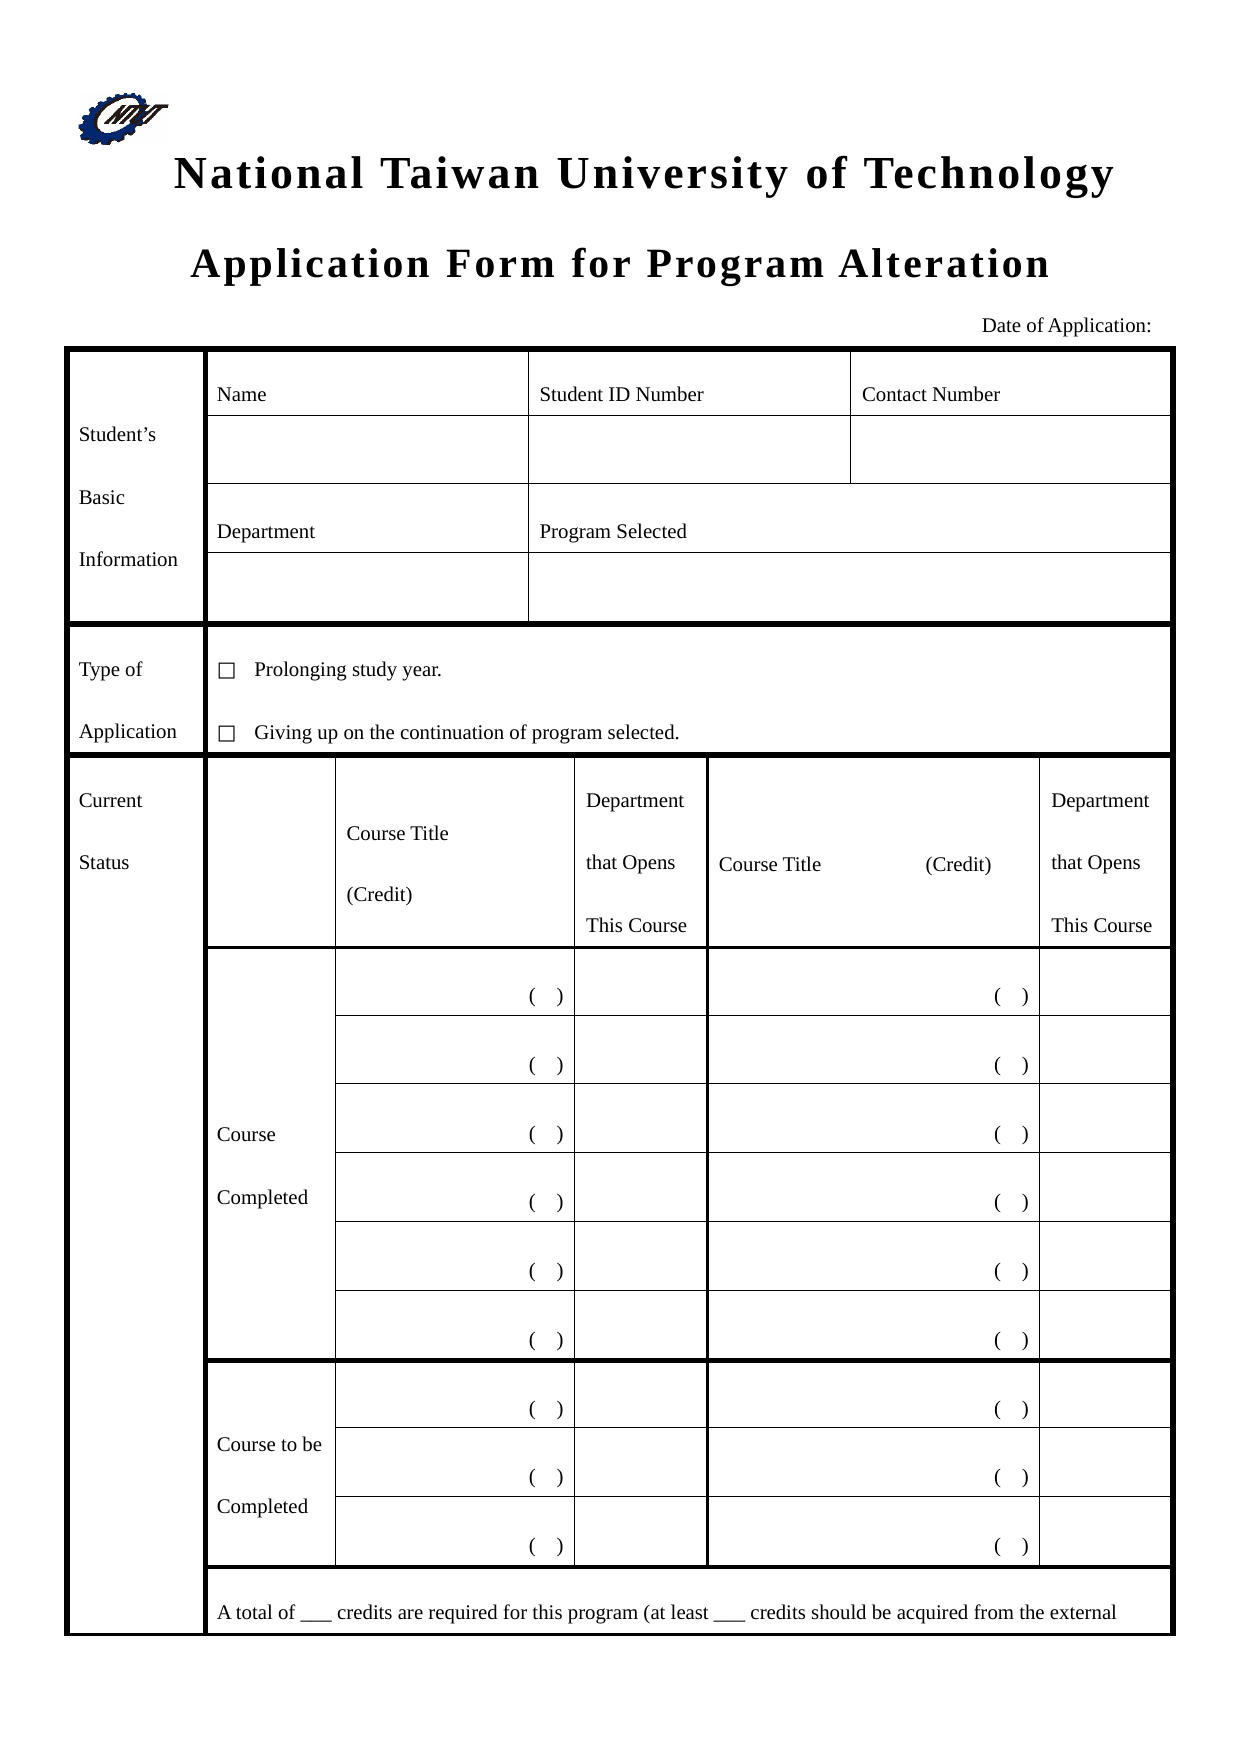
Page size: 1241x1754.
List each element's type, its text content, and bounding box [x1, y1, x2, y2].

table_cell [529, 553, 1170, 621]
table_cell [1040, 949, 1170, 1014]
table_cell Department that Opens This Course [575, 758, 706, 946]
table_cell [575, 1222, 706, 1289]
table_cell 0 ( ) [336, 1016, 574, 1083]
table_cell [575, 1016, 706, 1083]
table_header Contact Number [851, 352, 1170, 414]
table_cell 0 ( ) [709, 1222, 1039, 1289]
table_cell 0 ( ) [709, 1363, 1039, 1427]
table_cell 0 ( ) [336, 949, 574, 1014]
table_cell 0 ( ) [336, 1291, 574, 1358]
text Date of Application: [89, 283, 1152, 346]
table_cell A total of ___ credits are required for this program (at least ___ credits should be acquired from the external [208, 1569, 1170, 1633]
table_cell Course Title (Credit) [336, 758, 574, 946]
table_cell 0 ( ) [709, 1084, 1039, 1152]
table_header Student ID Number [529, 352, 850, 414]
table_cell [529, 416, 850, 483]
table_cell [575, 1363, 706, 1427]
table_header Student’s Basic Information [70, 352, 203, 621]
table_cell [1040, 1222, 1170, 1289]
table_cell 0 ( ) [709, 1291, 1039, 1358]
table_cell Program Selected [529, 484, 1170, 552]
table_cell [575, 1497, 706, 1564]
table_cell Course Completed [208, 949, 335, 1358]
table_cell 0 ( ) [709, 1153, 1039, 1221]
table_cell [208, 758, 335, 946]
table_cell [575, 1291, 706, 1358]
table_cell Type of Application [70, 627, 203, 752]
table_cell 0 ( ) [336, 1497, 574, 1564]
text National Taiwan University of Technology [89, 96, 1152, 221]
table_cell Department that Opens This Course [1040, 758, 1170, 946]
table_cell 0 ( ) [336, 1084, 574, 1152]
table_cell [1040, 1363, 1170, 1427]
table_cell [1040, 1153, 1170, 1221]
table_cell [575, 1084, 706, 1152]
table_cell Course Title (Credit) [709, 758, 1039, 946]
table_cell [1040, 1016, 1170, 1083]
table_cell 0 ( ) [336, 1222, 574, 1289]
table_cell [575, 1428, 706, 1496]
table_cell [575, 1153, 706, 1221]
table_cell [575, 949, 706, 1014]
table_cell [1040, 1084, 1170, 1152]
table_cell Department [208, 484, 528, 552]
table_cell [1040, 1428, 1170, 1496]
table_cell 0 ( ) [709, 949, 1039, 1014]
table_cell 0 ( ) [336, 1428, 574, 1496]
table_cell 0 ( ) [709, 1428, 1039, 1496]
text Application Form for Program Alteration [89, 221, 1152, 283]
table_header Name [208, 352, 528, 414]
table_cell Course to be Completed [208, 1363, 335, 1564]
table_cell Prolonging study year. Giving up on the continuation of program selected. [208, 627, 1170, 752]
table_cell 0 ( ) [336, 1363, 574, 1427]
table_cell Current Status [70, 758, 203, 1633]
table_cell [208, 416, 528, 483]
table_cell 0 ( ) [709, 1016, 1039, 1083]
table_cell 0 ( ) [709, 1497, 1039, 1564]
table_cell [1040, 1291, 1170, 1358]
table_cell [851, 416, 1170, 483]
table_cell [1040, 1497, 1170, 1564]
table_cell [208, 553, 528, 621]
table_cell 0 ( ) [336, 1153, 574, 1221]
